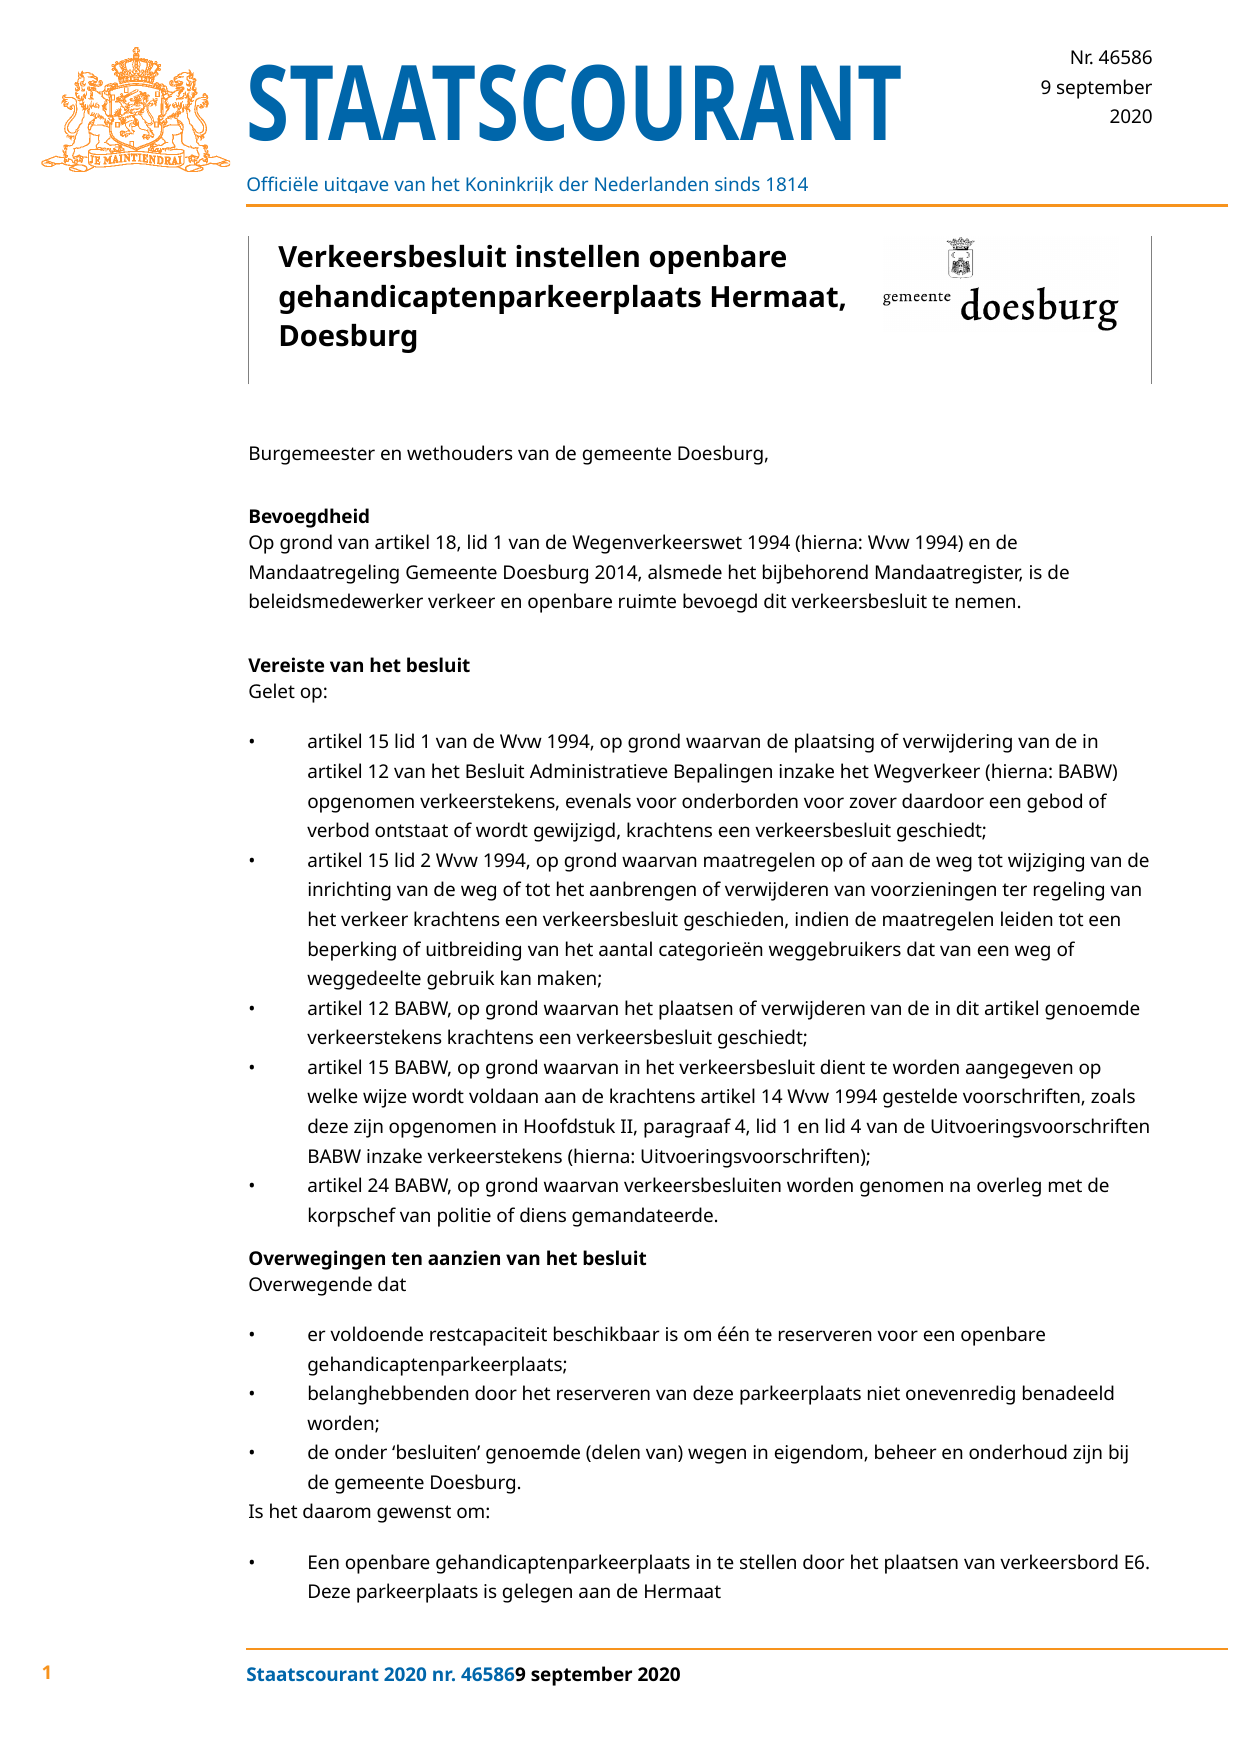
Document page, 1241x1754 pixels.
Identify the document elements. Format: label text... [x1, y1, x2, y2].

list artikel 24 BABW, op grond waarvan verkeersbesluiten worden genomen na overleg met de korpschef van politie of diens gemandateerde. [248, 1172, 1152, 1228]
text Burgemeester en wethouders van de gemeente Doesburg, [248, 440, 1152, 465]
text Overwegende dat [248, 1271, 1152, 1297]
list Een openbare gehandicaptenparkeerplaats in te stellen door het plaatsen van verkeersbord E6. Deze parkeerplaats is gelegen aan de Hermaat [248, 1549, 1152, 1604]
list belanghebbenden door het reserveren van deze parkeerplaats niet onevenredig benadeeld worden; [248, 1380, 1152, 1436]
list artikel 15 lid 1 van de Wvw 1994, op grond waarvan de plaatsing of verwijdering van de in artikel 12 van het Besluit Administratieve Bepalingen inzake het Wegverkeer (hierna: BABW) opgenomen verkeerstekens, evenals voor onderborden voor zover daardoor een gebod of verbod ontstaat of wordt gewijzigd, krachtens een verkeersbesluit geschiedt; [248, 729, 1152, 843]
list artikel 15 BABW, op grond waarvan in het verkeersbesluit dient te worden aangegeven op welke wijze wordt voldaan aan de krachtens artikel 14 Wvw 1994 gestelde voorschriften, zoals deze zijn opgenomen in Hoofdstuk II, paragraaf 4, lid 1 en lid 4 van de Uitvoeringsvoorschriften BABW inzake verkeerstekens (hierna: Uitvoeringsvoorschriften); [248, 1054, 1152, 1168]
text Bevoegdheid [248, 504, 1152, 529]
list de onder ‘besluiten’ genoemde (delen van) wegen in eigendom, beheer en onderhoud zijn bij de gemeente Doesburg. [248, 1439, 1152, 1495]
picture [882, 236, 1119, 332]
list artikel 15 lid 2 Wvw 1994, op grond waarvan maatregelen op of aan de weg tot wijziging van de inrichting van de weg of tot het aanbrengen of verwijderen van voorzieningen ter regeling van het verkeer krachtens een verkeersbesluit geschieden, indien de maatregelen leiden tot een beperking of uitbreiding van het aantal categorieën weggebruikers dat van een weg of weggedeelte gebruik kan maken; [248, 847, 1152, 991]
list artikel 12 BABW, op grond waarvan het plaatsen of verwijderen van de in dit artikel genoemde verkeerstekens krachtens een verkeersbesluit geschiedt; [248, 995, 1152, 1050]
list er voldoende restcapaciteit beschikbaar is om één te reserveren voor een openbare gehandicaptenparkeerplaats; [248, 1321, 1152, 1377]
text Vereiste van het besluit [248, 652, 1152, 678]
text Op grond van artikel 18, lid 1 van de Wegenverkeerswet 1994 (hierna: Wvw 1994) en de Mandaatregeling Gemeente Doesburg 2014, alsmede het bijbehorend Mandaatregister, is de beleidsmedewerker verkeer en openbare ruimte bevoegd dit verkeersbesluit te nemen. [248, 529, 1152, 614]
text Is het daarom gewenst om: [248, 1499, 1152, 1524]
text Gelet op: [248, 678, 1152, 704]
table_header Verkeersbesluit instellen openbare gehandicaptenparkeerplaats Hermaat, Doesburg [249, 236, 850, 384]
table_header [850, 236, 1151, 384]
picture [41, 47, 231, 172]
text Overwegingen ten aanzien van het besluit [248, 1245, 1152, 1271]
